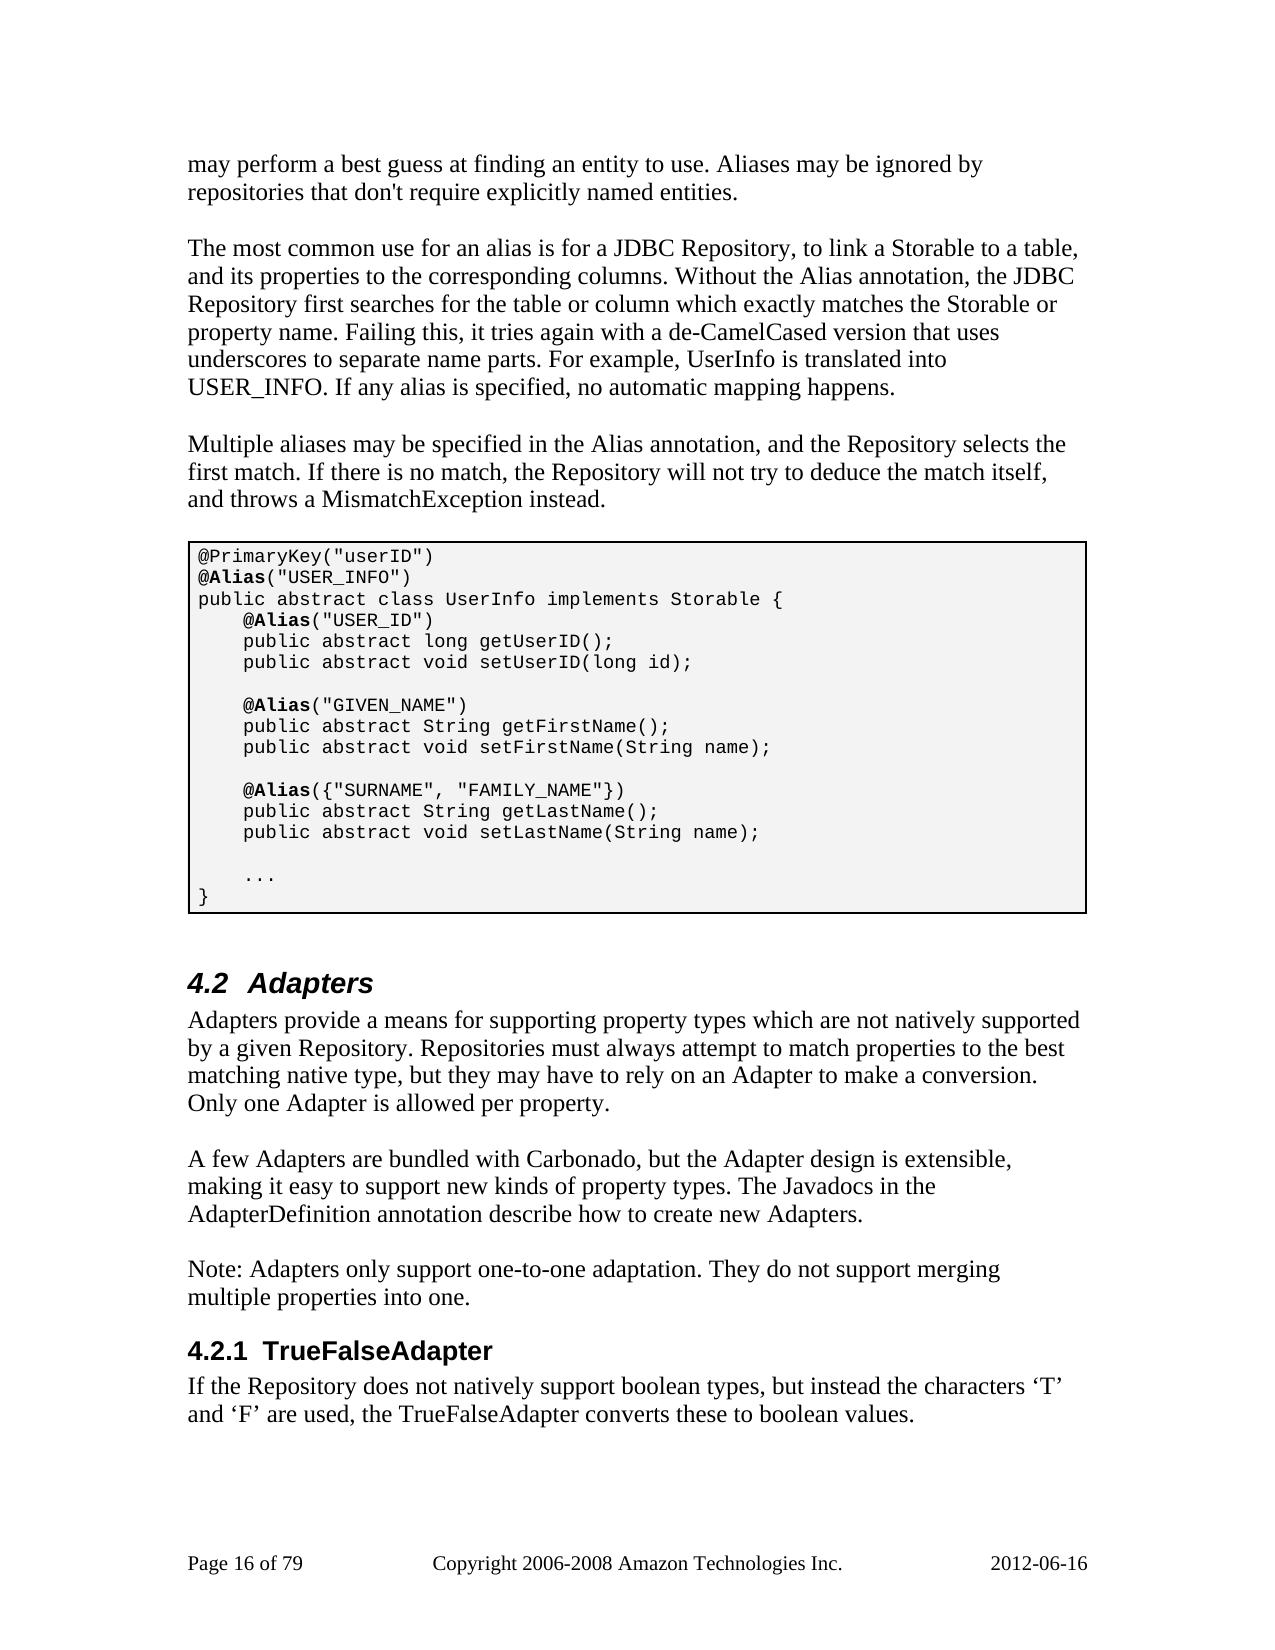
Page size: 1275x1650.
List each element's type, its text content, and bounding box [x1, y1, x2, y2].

text @Alias("USER_INFO") [190, 562, 1085, 583]
text @Alias("USER_ID") [190, 604, 1085, 626]
text public abstract void setUserID(long id); [190, 647, 1085, 668]
text public abstract long getUserID(); [190, 626, 1085, 647]
text public abstract class UserInfo implements Storable { [190, 583, 1085, 604]
text @PrimaryKey("userID") [190, 543, 1085, 562]
text Multiple aliases may be specified in the Alias annotation, and the Repository selects the first match. If there is no match, the Repository will not try to deduce the match itself, and throws a MismatchException instead. [187, 430, 1087, 513]
text @Alias({"SURNAME", "FAMILY_NAME"}) [190, 774, 1085, 796]
text public abstract String getLastName(); [190, 796, 1085, 817]
text public abstract String getFirstName(); [190, 711, 1085, 732]
text @Alias("GIVEN_NAME") [190, 689, 1085, 711]
text public abstract void setLastName(String name); [190, 817, 1085, 838]
subtitle Adapters [187, 967, 1087, 1000]
text Note: Adapters only support one-to-one adaptation. They do not support merging multiple properties into one. [187, 1256, 1087, 1311]
text Adapters provide a means for supporting property types which are not natively supported by a given Repository. Repositories must always attempt to match properties to the best matching native type, but they may have to rely on an Adapter to make a conversion. Only one Adapter is allowed per property. [187, 1006, 1087, 1117]
text A few Adapters are bundled with Carbonado, but the Adapter design is extensible, making it easy to support new kinds of property types. The Javadocs in the AdapterDefinition annotation describe how to create new Adapters. [187, 1145, 1087, 1228]
text may perform a best guess at finding an entity to use. Aliases may be ignored by repositories that don't require explicitly named entities. [187, 150, 1087, 205]
subtitle TrueFalseAdapter [187, 1336, 1087, 1366]
text If the Repository does not natively support boolean types, but instead the characters ‘T’ and ‘F’ are used, the TrueFalseAdapter converts these to boolean values. [187, 1372, 1087, 1428]
text public abstract void setFirstName(String name); [190, 732, 1085, 753]
text The most common use for an alias is for a JDBC Repository, to link a Storable to a table, and its properties to the corresponding columns. Without the Alias annotation, the JDBC Repository first searches for the table or column which exactly matches the Storable or property name. Failing this, it tries again with a de-CamelCased version that uses underscores to separate name parts. For example, UserInfo is translated into USER_INFO. If any alias is specified, no automatic mapping happens. [187, 234, 1087, 401]
text } [190, 881, 1085, 912]
text ... [190, 859, 1085, 881]
